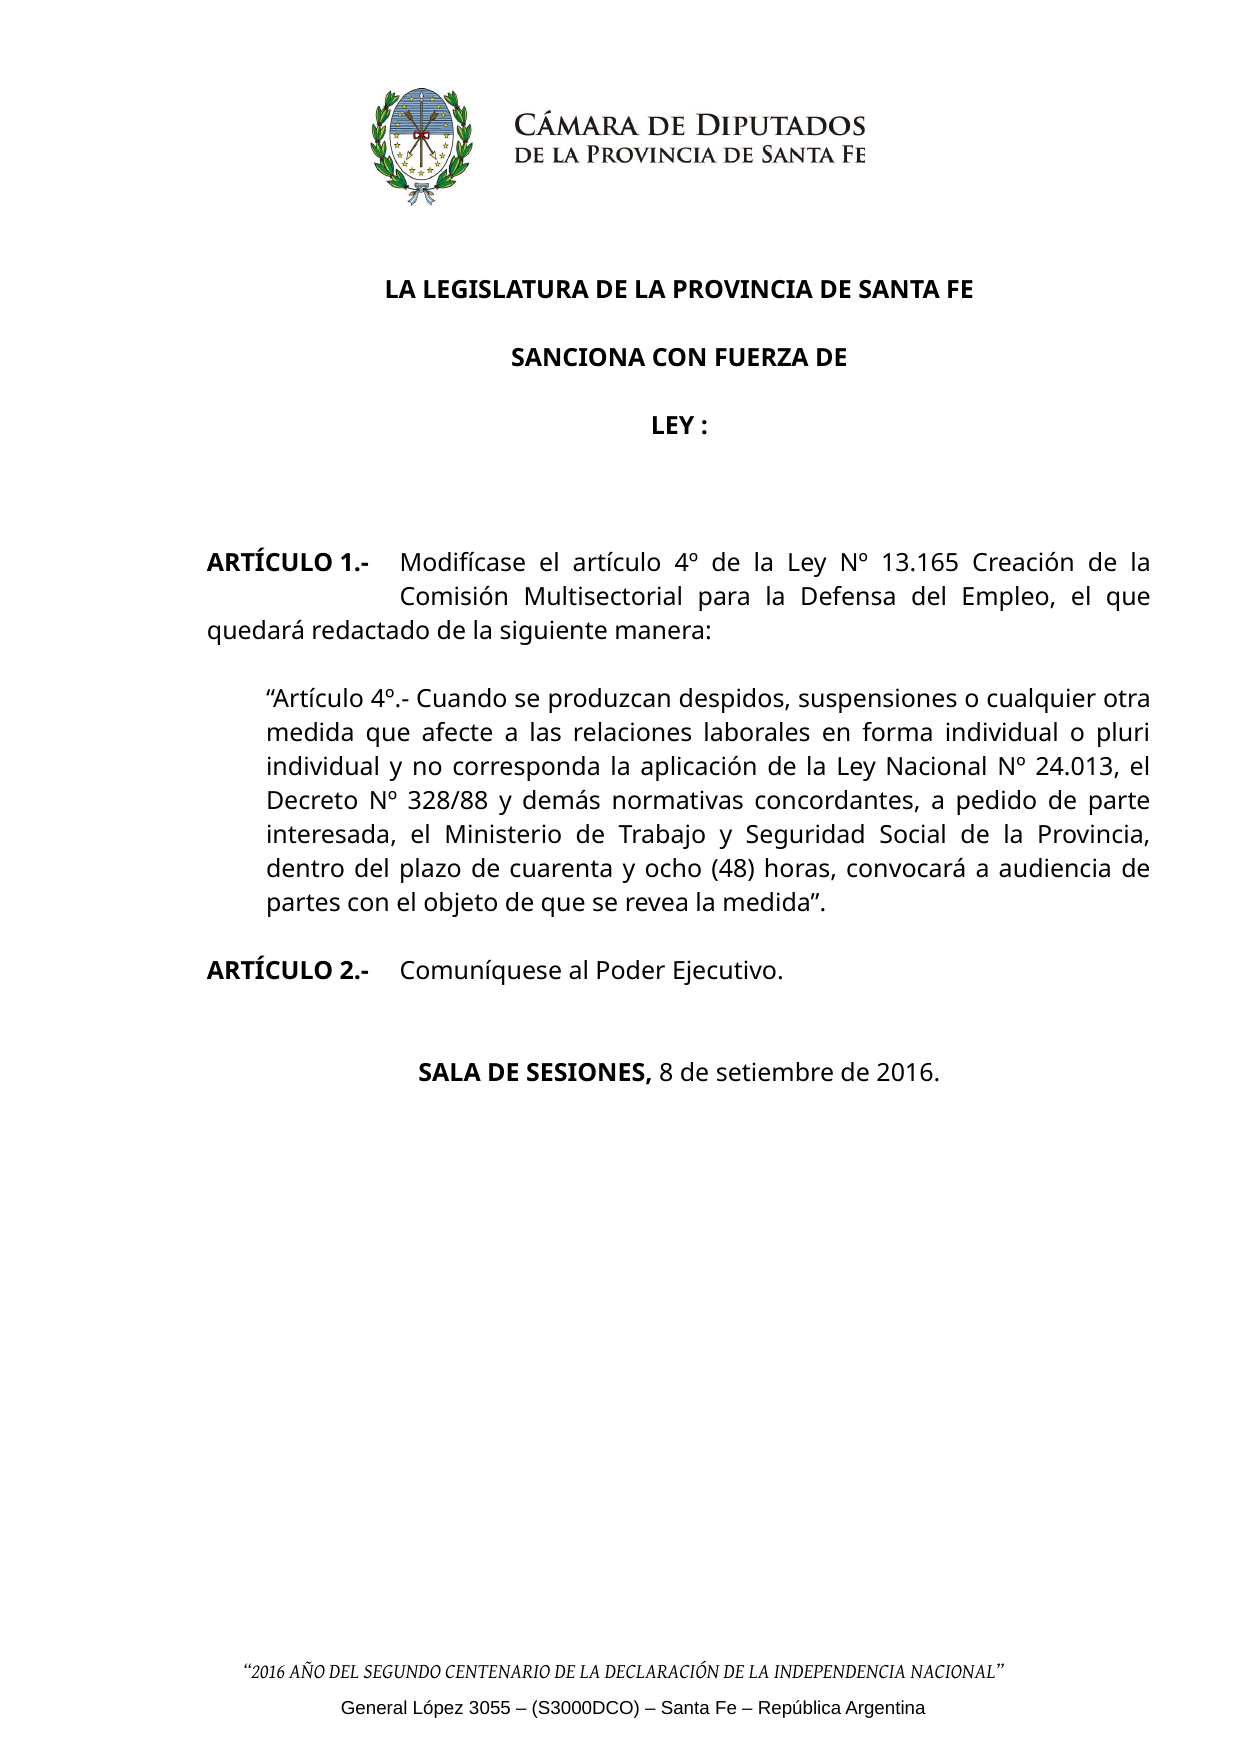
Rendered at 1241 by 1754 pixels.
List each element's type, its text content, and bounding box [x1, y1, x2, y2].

text Comuníquese al Poder Ejecutivo. [399, 953, 1152, 987]
table_header ARTÍCULO 2.- [207, 953, 399, 1003]
table_header ARTÍCULO 1.- [207, 544, 399, 594]
text SANCIONA CON FUERZA DE [207, 340, 1152, 374]
picture [370, 88, 866, 210]
text LA LEGISLATURA DE LA PROVINCIA DE SANTA FE [207, 272, 1152, 306]
text Modifícase el artículo 4º de la Ley Nº 13.165 Creación de la Comisión Multisectorial para la Defensa del Empleo, el que quedará redactado de la siguiente manera: [207, 544, 1152, 646]
text “Artículo 4º.- Cuando se produzcan despidos, suspensiones o cualquier otra medida que afecte a las relaciones laborales en forma individual o pluri individual y no corresponda la aplicación de la Ley Nacional Nº 24.013, el Decreto Nº 328/88 y demás normativas concordantes, a pedido de parte interesada, el Ministerio de Trabajo y Seguridad Social de la Provincia, dentro del plazo de cuarenta y ocho (48) horas, convocará a audiencia de partes con el objeto de que se revea la medida”. [266, 680, 1152, 919]
text LEY : [207, 408, 1152, 442]
text SALA DE SESIONES, 8 de setiembre de 2016. [207, 1055, 1152, 1089]
